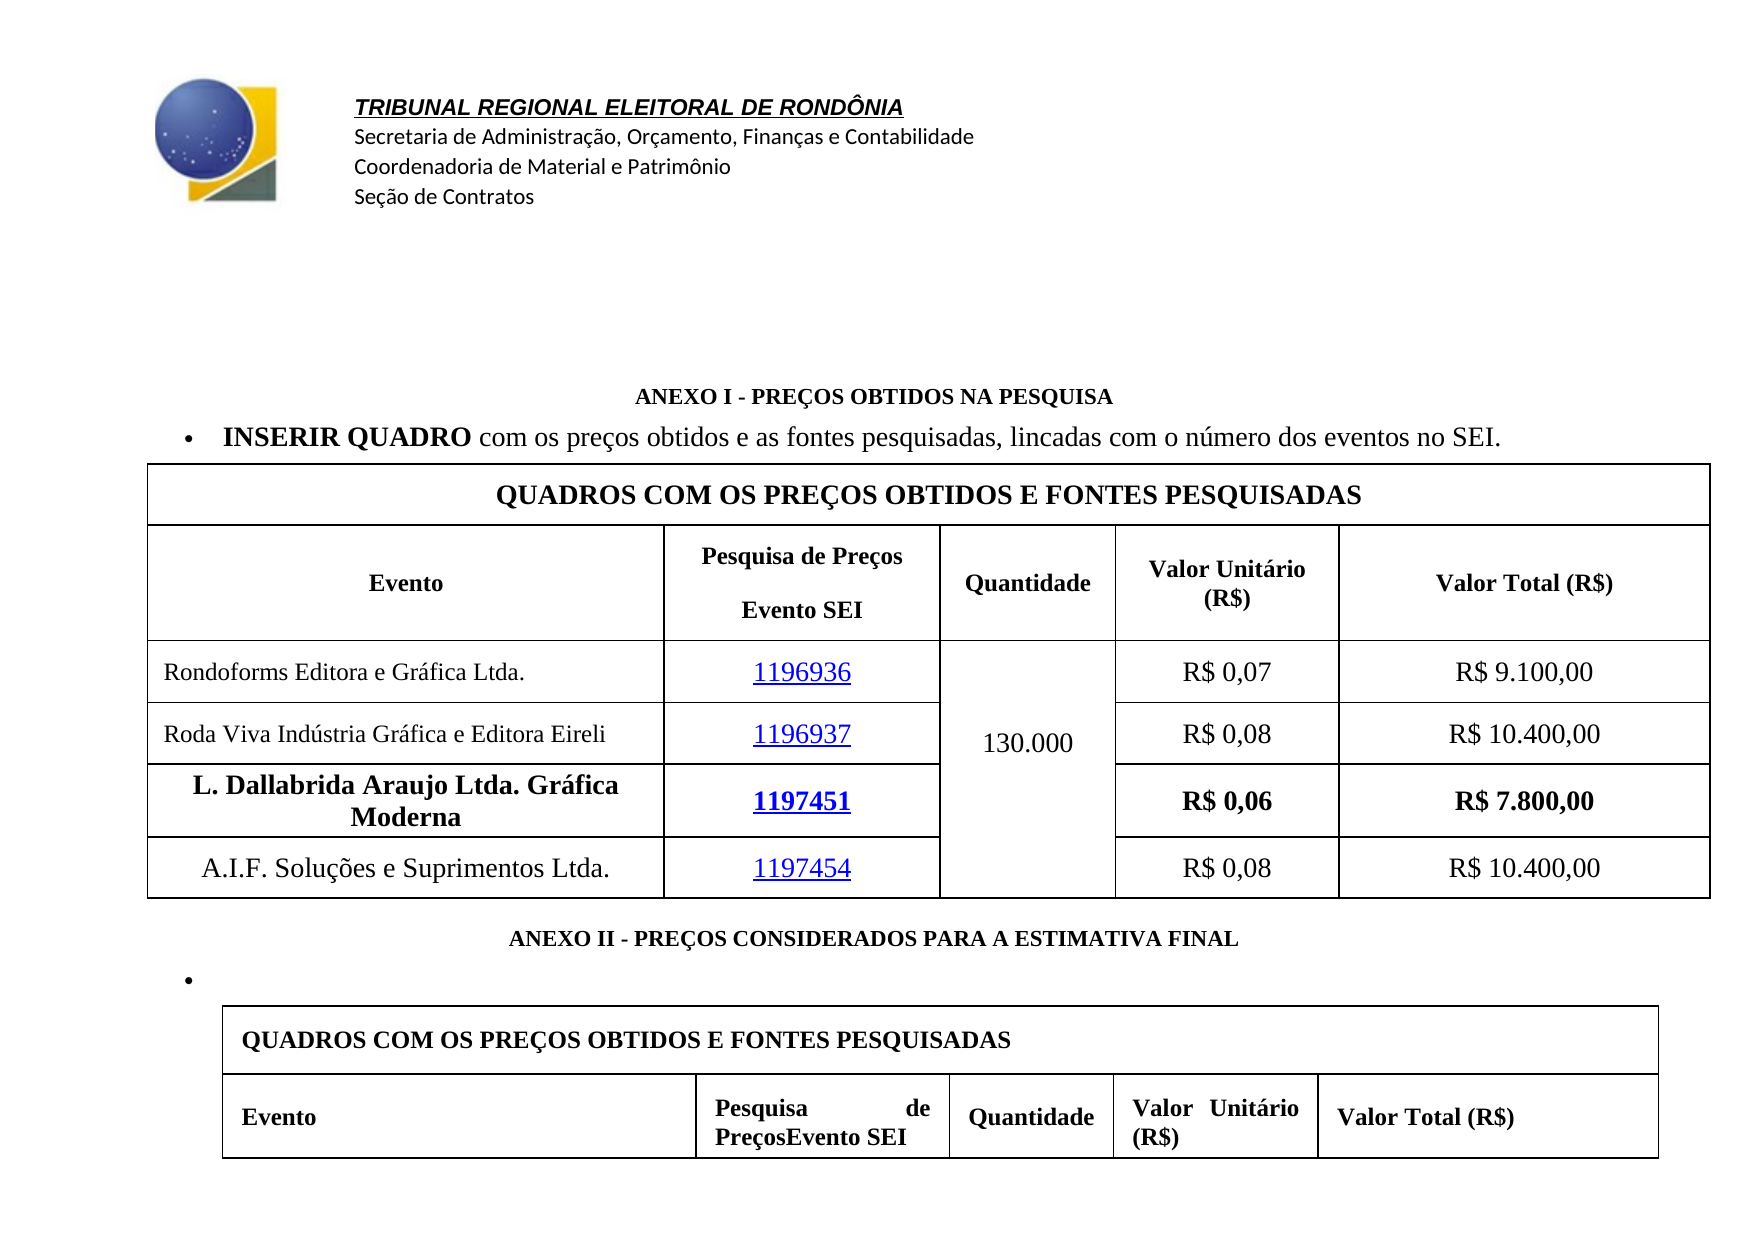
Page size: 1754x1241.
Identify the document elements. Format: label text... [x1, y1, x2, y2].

table_cell R$ 10.400,00 [1340, 838, 1709, 897]
table_cell R$ 10.400,00 [1340, 703, 1709, 763]
table_header QUADROS COM OS PREÇOS OBTIDOS E FONTES PESQUISADAS [148, 465, 1709, 524]
table_cell Evento [148, 526, 663, 639]
table_cell A.I.F. Soluções e Suprimentos Ltda. [148, 838, 663, 897]
table_cell L. Dallabrida Araujo Ltda. Gráfica Moderna [148, 765, 663, 836]
table_cell Evento [223, 1075, 695, 1157]
table_cell Valor Unitário (R$) [1114, 1075, 1317, 1157]
table_cell Valor Total (R$) [1340, 526, 1709, 639]
table_cell Valor Unitário (R$) [1116, 526, 1338, 639]
table_cell R$ 7.800,00 [1340, 765, 1709, 836]
table_cell 1197454 [665, 838, 939, 897]
table_cell R$ 9.100,00 [1340, 641, 1709, 701]
table_cell R$ 0,07 [1116, 641, 1338, 701]
table_cell Valor Total (R$) [1319, 1075, 1658, 1157]
table_header QUADROS COM OS PREÇOS OBTIDOS E FONTES PESQUISADAS [223, 1007, 1658, 1073]
table_cell 1197451 [665, 765, 939, 836]
table_cell 1196937 [665, 703, 939, 763]
table_cell Pesquisa de PreçosEvento SEI [697, 1075, 949, 1157]
text ANEXO I - PREÇOS OBTIDOS NA PESQUISA [154, 383, 1600, 409]
table_cell Pesquisa de Preços Evento SEI [665, 526, 939, 639]
table_cell Rondoforms Editora e Gráfica Ltda. [148, 641, 663, 701]
table_cell 1196936 [665, 641, 939, 701]
table_cell 130.000 [941, 641, 1115, 897]
table_cell R$ 0,08 [1116, 703, 1338, 763]
list INSERIR QUADRO com os preços obtidos e as fontes pesquisadas, lincadas com o número dos eventos no SEI. [185, 420, 1606, 452]
table_cell R$ 0,06 [1116, 765, 1338, 836]
table_cell Roda Viva Indústria Gráfica e Editora Eireli [148, 703, 663, 763]
table_cell R$ 0,08 [1116, 838, 1338, 897]
text ANEXO II - PREÇOS CONSIDERADOS PARA A ESTIMATIVA FINAL [154, 925, 1600, 952]
table_cell Quantidade [950, 1075, 1113, 1157]
table_cell Quantidade [941, 526, 1115, 639]
